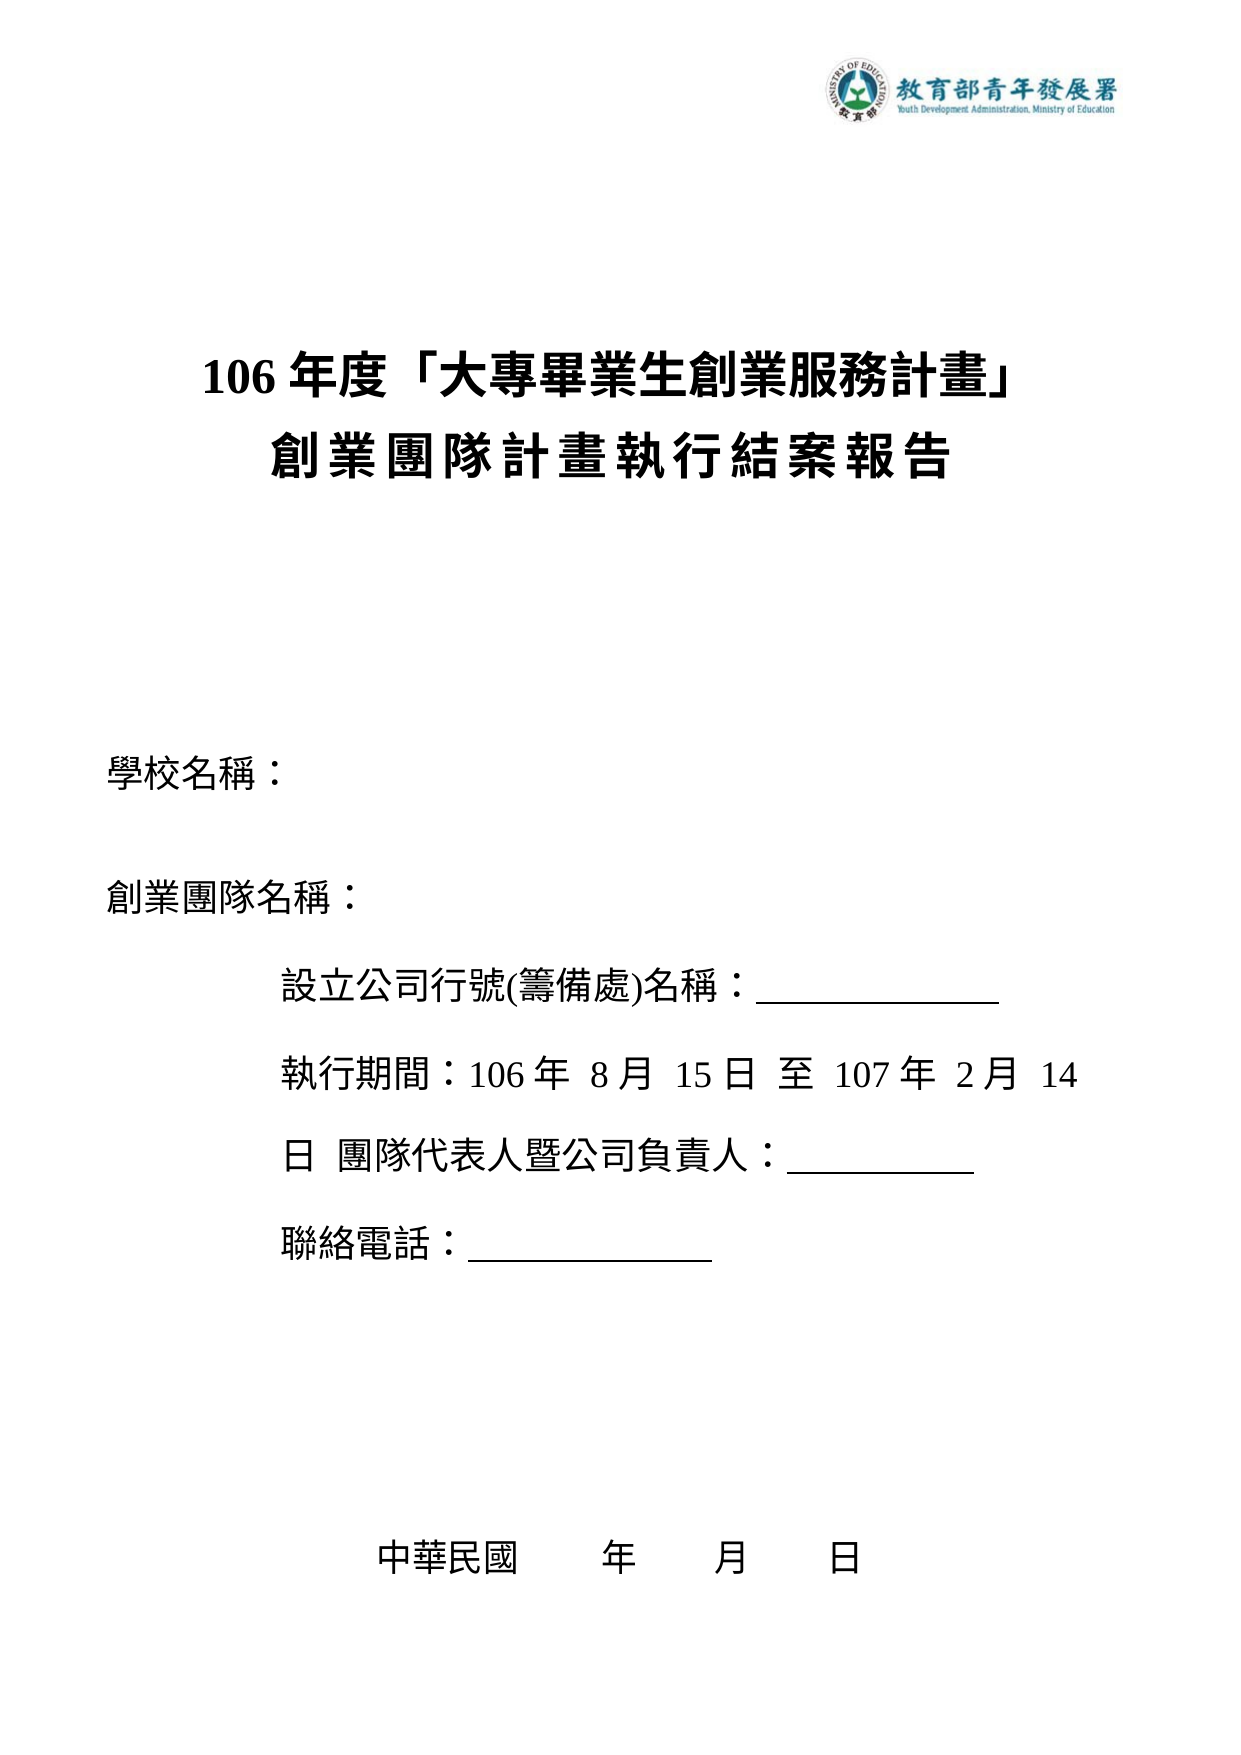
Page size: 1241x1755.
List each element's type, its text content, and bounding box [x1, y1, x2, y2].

subtitle 學校名稱： [106, 743, 788, 798]
subtitle 創業團隊名稱： [106, 868, 788, 922]
text 聯絡電話： [281, 1214, 1088, 1268]
text 中華民國 年 月 日 [376, 1528, 1042, 1583]
text 106 年度「大專畢業生創業服務計畫」 創業團隊計畫執行結案報告 [201, 335, 1042, 488]
text 設立公司行號(籌備處)名稱： [281, 956, 1088, 1010]
text 執行期間：106 年 8 月 15 日 至 107 年 2 月 14 日 團隊代表人暨公司負責人： [281, 1044, 1088, 1180]
